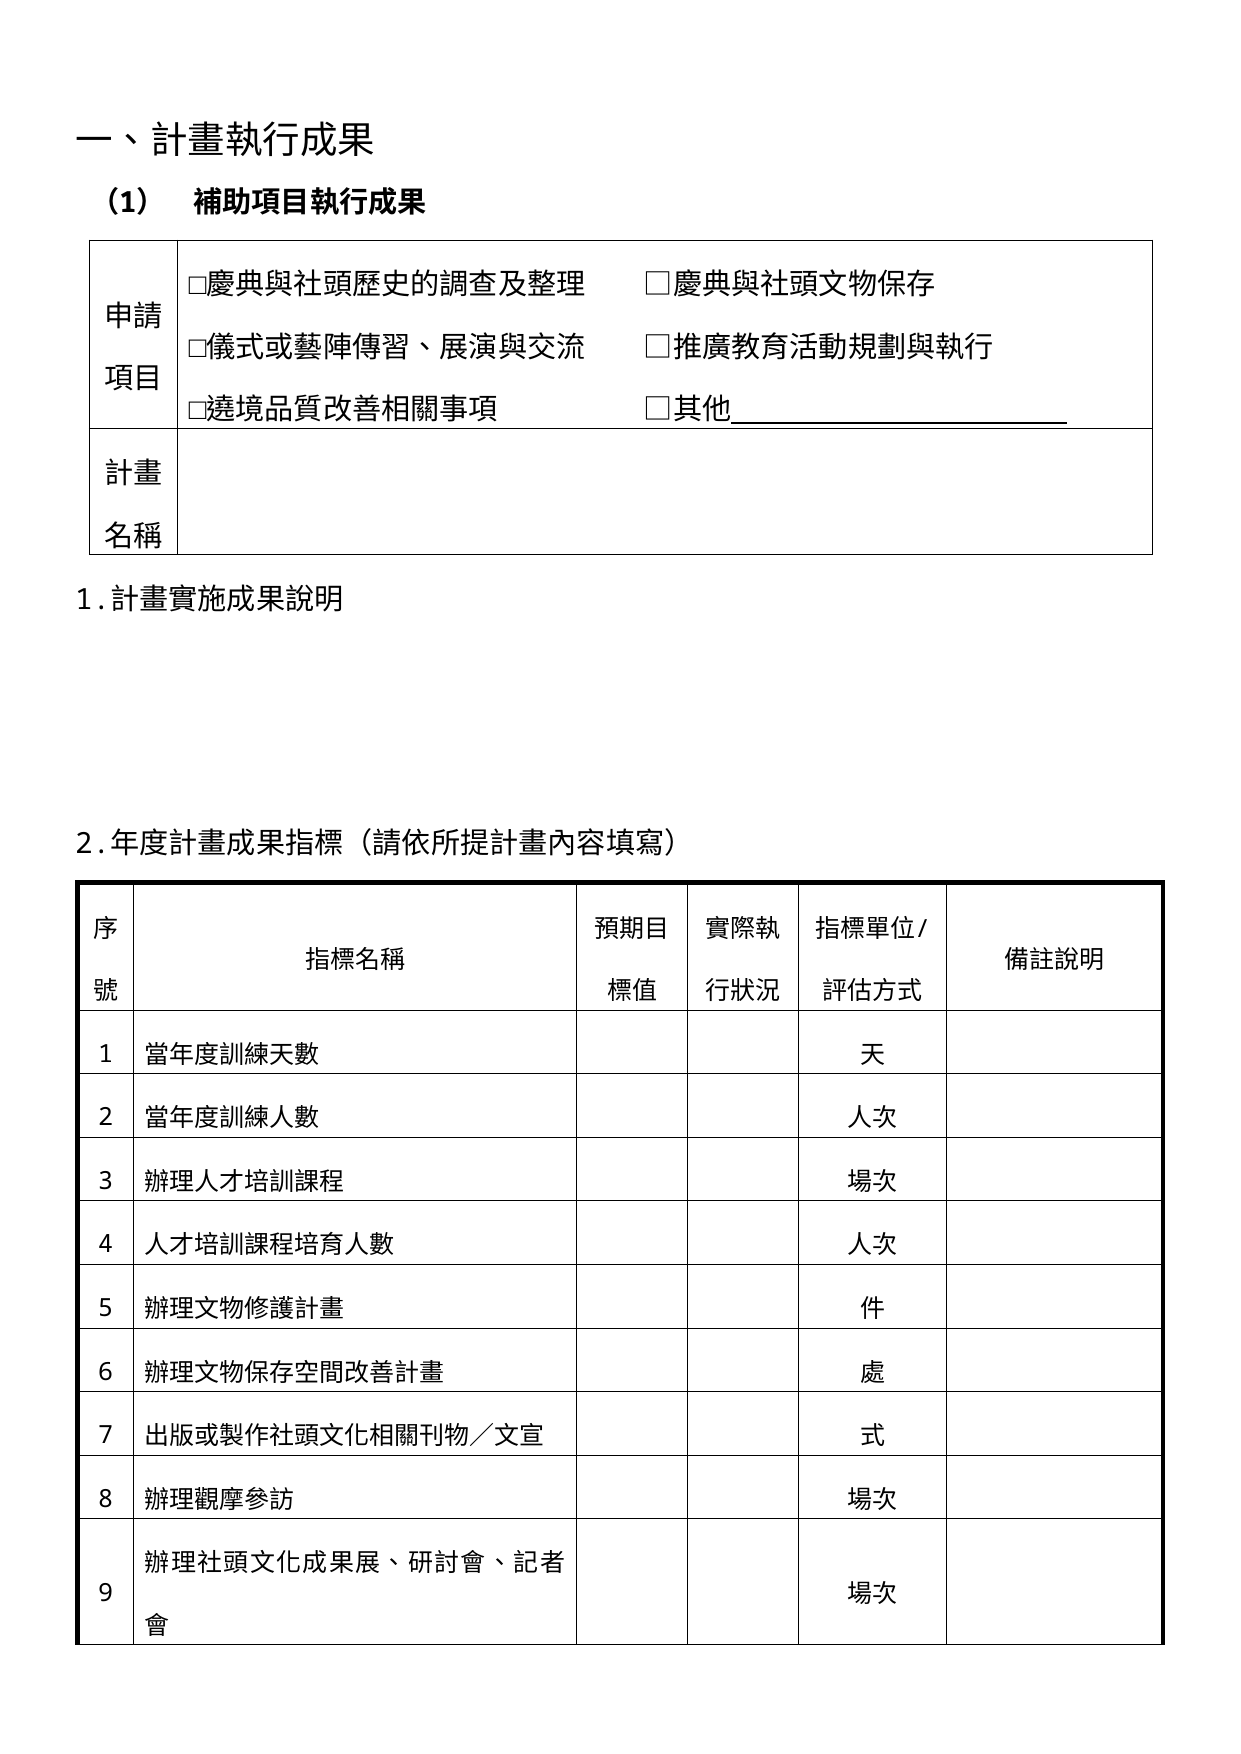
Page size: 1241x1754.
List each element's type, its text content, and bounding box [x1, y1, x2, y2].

table_cell [688, 1074, 798, 1137]
table_cell 2 [80, 1074, 133, 1137]
table_cell 人次 [799, 1074, 946, 1137]
table_cell [947, 1519, 1161, 1644]
text 1.計畫實施成果說明 [75, 555, 1165, 618]
table_cell [688, 1201, 798, 1264]
table_cell 辦理人才培訓課程 [134, 1138, 576, 1200]
table_cell 辦理文物修護計畫 [134, 1265, 576, 1327]
table_cell 人才培訓課程培育人數 [134, 1201, 576, 1264]
table_cell [577, 1329, 687, 1391]
table_cell 9 [80, 1519, 133, 1644]
table_cell [577, 1456, 687, 1518]
table_cell 4 [80, 1201, 133, 1264]
table_cell [947, 1074, 1161, 1137]
table_cell [947, 1329, 1161, 1391]
table_cell 出版或製作社頭文化相關刊物／文宣 [134, 1392, 576, 1454]
table_cell [688, 1265, 798, 1327]
table_cell 件 [799, 1265, 946, 1327]
table_cell 處 [799, 1329, 946, 1391]
table_cell 場次 [799, 1519, 946, 1644]
text 一、計畫執行成果 [75, 96, 1165, 158]
text 2.年度計畫成果指標（請依所提計畫內容填寫） [75, 799, 1165, 861]
table_header □慶典與社頭歷史的調查及整理 □慶典與社頭文物保存 □儀式或藝陣傳習、展演與交流 □推廣教育活動規劃與執行 □遶境品質改善相關事項 □其他 [178, 241, 1152, 428]
table_cell [688, 1392, 798, 1454]
table_header 申請項目 [90, 241, 177, 428]
table_header 備註說明 [947, 885, 1161, 1010]
table_cell [947, 1138, 1161, 1200]
table_cell [688, 1456, 798, 1518]
table_cell 辦理社頭文化成果展、研討會、記者會 [134, 1519, 576, 1644]
table_cell [947, 1392, 1161, 1454]
table_cell 辦理文物保存空間改善計畫 [134, 1329, 576, 1391]
table_cell [577, 1011, 687, 1073]
table_cell 人次 [799, 1201, 946, 1264]
table_cell [688, 1011, 798, 1073]
table_cell 天 [799, 1011, 946, 1073]
table_cell 當年度訓練天數 [134, 1011, 576, 1073]
table_header 指標名稱 [134, 885, 576, 1010]
table_cell 7 [80, 1392, 133, 1454]
table_cell 辦理觀摩參訪 [134, 1456, 576, 1518]
table_cell [947, 1201, 1161, 1264]
table_cell [688, 1138, 798, 1200]
table_cell 場次 [799, 1138, 946, 1200]
table_cell [577, 1138, 687, 1200]
table_cell [947, 1456, 1161, 1518]
table_cell 3 [80, 1138, 133, 1200]
table_cell 1 [80, 1011, 133, 1073]
table_cell [947, 1265, 1161, 1327]
table_cell [577, 1265, 687, 1327]
table_cell [178, 429, 1152, 554]
table_header 預期目標值 [577, 885, 687, 1010]
table_cell 當年度訓練人數 [134, 1074, 576, 1137]
table_cell 計畫名稱 [90, 429, 177, 554]
table_cell [577, 1519, 687, 1644]
table_cell [577, 1201, 687, 1264]
table_cell [947, 1011, 1161, 1073]
table_cell 6 [80, 1329, 133, 1391]
table_cell 5 [80, 1265, 133, 1327]
table_cell [577, 1074, 687, 1137]
table_header 序號 [80, 885, 133, 1010]
table_header 指標單位/ 評估方式 [799, 885, 946, 1010]
table_cell [577, 1392, 687, 1454]
list 補助項目執行成果 [90, 158, 1165, 221]
table_header 實際執行狀況 [688, 885, 798, 1010]
table_cell 8 [80, 1456, 133, 1518]
table_cell [688, 1329, 798, 1391]
table_cell 場次 [799, 1456, 946, 1518]
table_cell 式 [799, 1392, 946, 1454]
table_cell [688, 1519, 798, 1644]
